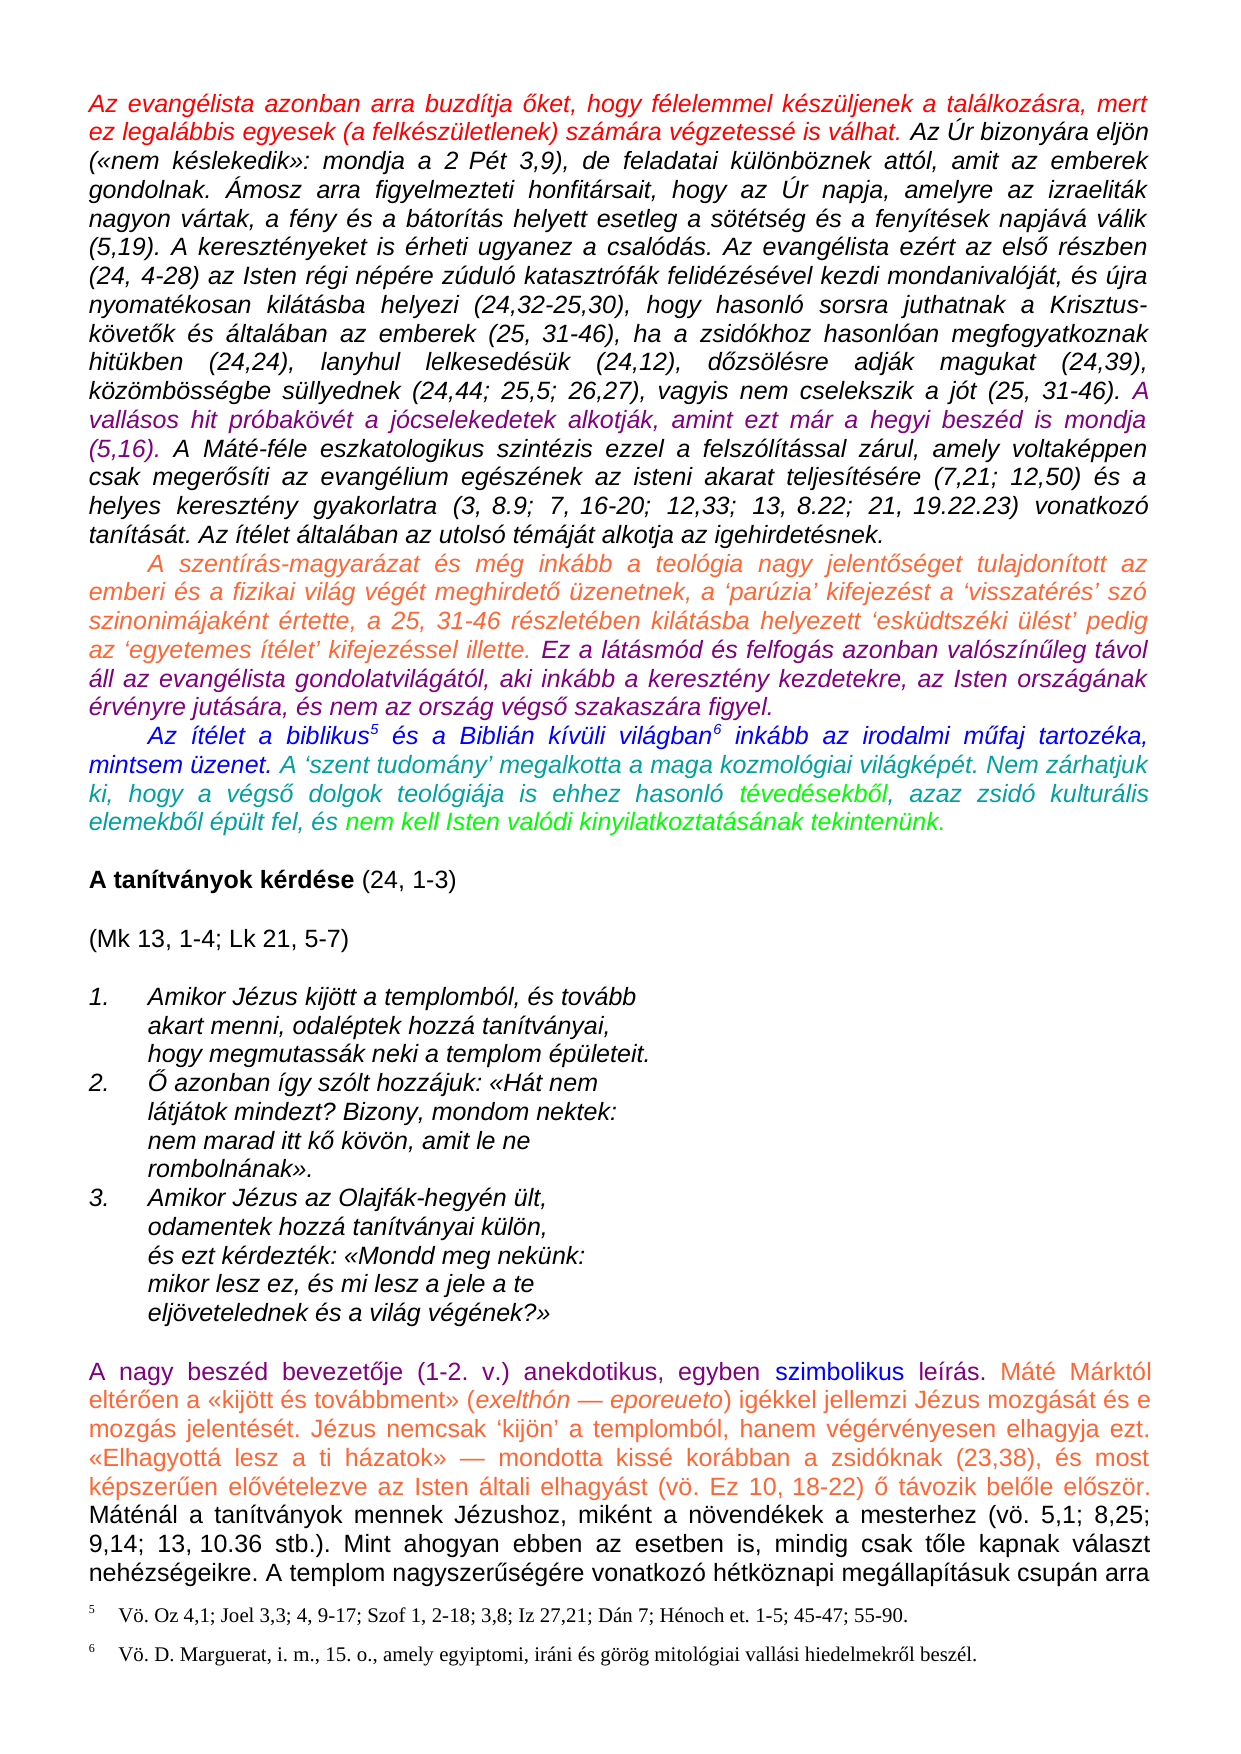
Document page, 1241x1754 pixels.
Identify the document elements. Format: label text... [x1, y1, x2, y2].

text Vö. D. Marguerat, i. m., 15. o., amely egyiptomi, iráni és görög mitológiai vallási hiedelmekről beszél. [88, 1641, 1152, 1665]
text 3. Amikor Jézus az Olajfák-hegyén ült, odamentek hozzá tanítványai külön, és ezt kérdezték: «Mondd meg nekünk: mikor lesz ez, és mi lesz a jele a te eljövetelednek és a világ végének?» [88, 1183, 1152, 1327]
text 1. Amikor Jézus kijött a templomból, és tovább akart menni, odaléptek hozzá tanítványai, hogy megmutassák neki a templom épületeit. [88, 982, 1152, 1068]
text (Mk 13, 1-4; Lk 21, 5-7) [88, 924, 1152, 952]
text Az ítélet a biblikus és a Biblián kívüli világban inkább az irodalmi műfaj tartozéka, mintsem üzenet. A ‘szent tudomány’ megalkotta a maga kozmológiai világképét. Nem zárhatjuk ki, hogy a végső dolgok teológiája is ehhez hasonló tévedésekből, azaz zsidó kulturális elemekből épült fel, és nem kell Isten valódi kinyilatkoztatásának tekintenünk. [88, 721, 1152, 836]
text 2. Ő azonban így szólt hozzájuk: «Hát nem látjátok mindezt? Bizony, mondom nektek: nem marad itt kő kövön, amit le ne rombolnának». [88, 1068, 1152, 1183]
text Az evangélista azonban arra buzdítja őket, hogy félelemmel készüljenek a találkozásra, mert ez legalábbis egyesek (a felkészületlenek) számára végzetessé is válhat. Az Úr bizonyára eljön («nem késlekedik»: mondja a 2 Pét 3,9), de feladatai különböznek attól, amit az emberek gondolnak. Ámosz arra figyelmezteti honfitársait, hogy az Úr napja, amelyre az izraeliták nagyon vártak, a fény és a bátorítás helyett esetleg a sötétség és a fenyítések napjává válik (5,19). A keresztényeket is érheti ugyanez a csalódás. Az evangélista ezért az első részben (24, 4-28) az Isten régi népére zúduló katasztrófák felidézésével kezdi mondanivalóját, és újra nyomatékosan kilátásba helyezi (24,32-25,30), hogy hasonló sorsra juthatnak a Krisztus-követők és általában az emberek (25, 31-46), ha a zsidókhoz hasonlóan megfogyatkoznak hitükben (24,24), lanyhul lelkesedésük (24,12), dőzsölésre adják magukat (24,39), közömbösségbe süllyednek (24,44; 25,5; 26,27), vagyis nem cselekszik a jót (25, 31-46). A vallásos hit próbakövét a jócselekedetek alkotják, amint ezt már a hegyi beszéd is mondja (5,16). A Máté-féle eszkatologikus szintézis ezzel a felszólítással zárul, amely voltaképpen csak megerősíti az evangélium egészének az isteni akarat teljesítésére (7,21; 12,50) és a helyes keresztény gyakorlatra (3, 8.9; 7, 16-20; 12,33; 13, 8.22; 21, 19.22.23) vonatkozó tanítását. Az ítélet általában az utolsó témáját alkotja az igehirdetésnek. [88, 88, 1152, 548]
text A szentírás-magyarázat és még inkább a teológia nagy jelentőséget tulajdonított az emberi és a fizikai világ végét meghirdető üzenetnek, a ‘parúzia’ kifejezést a ‘visszatérés’ szó szinonimájaként értette, a 25, 31-46 részletében kilátásba helyezett ‘esküdtszéki ülést’ pedig az ‘egyetemes ítélet’ kifejezéssel illette. Ez a látásmód és felfogás azonban valószínűleg távol áll az evangélista gondolatvilágától, aki inkább a keresztény kezdetekre, az Isten országának érvényre jutására, és nem az ország végső szakaszára figyel. [88, 548, 1152, 721]
text A nagy beszéd bevezetője (1-2. v.) anekdotikus, egyben szimbolikus leírás. Máté Márktól eltérően a «kijött és továbbment» (exelthón — eporeueto) igékkel jellemzi Jézus mozgását és e mozgás jelentését. Jézus nemcsak ‘kijön’ a templomból, hanem végérvényesen elhagyja ezt. «Elhagyottá lesz a ti házatok» — mondotta kissé korábban a zsidóknak (23,38), és most képszerűen elővételezve az Isten általi elhagyást (vö. Ez 10, 18-22) ő távozik belőle először. Máténál a tanítványok mennek Jézushoz, miként a növendékek a mesterhez (vö. 5,1; 8,25; 9,14; 13, 10.36 stb.). Mint ahogyan ebben az esetben is, mindig csak tőle kapnak választ nehézségeikre. A templom nagyszerűségére vonatkozó hétköznapi megállapításuk csupán arra [88, 1356, 1152, 1586]
text A tanítványok kérdése (24, 1-3) [88, 866, 1152, 894]
text Vö. Oz 4,1; Joel 3,3; 4, 9-17; Szof 1, 2-18; 3,8; Iz 27,21; Dán 7; Hénoch et. 1-5; 45-47; 55-90. [88, 1602, 1152, 1627]
